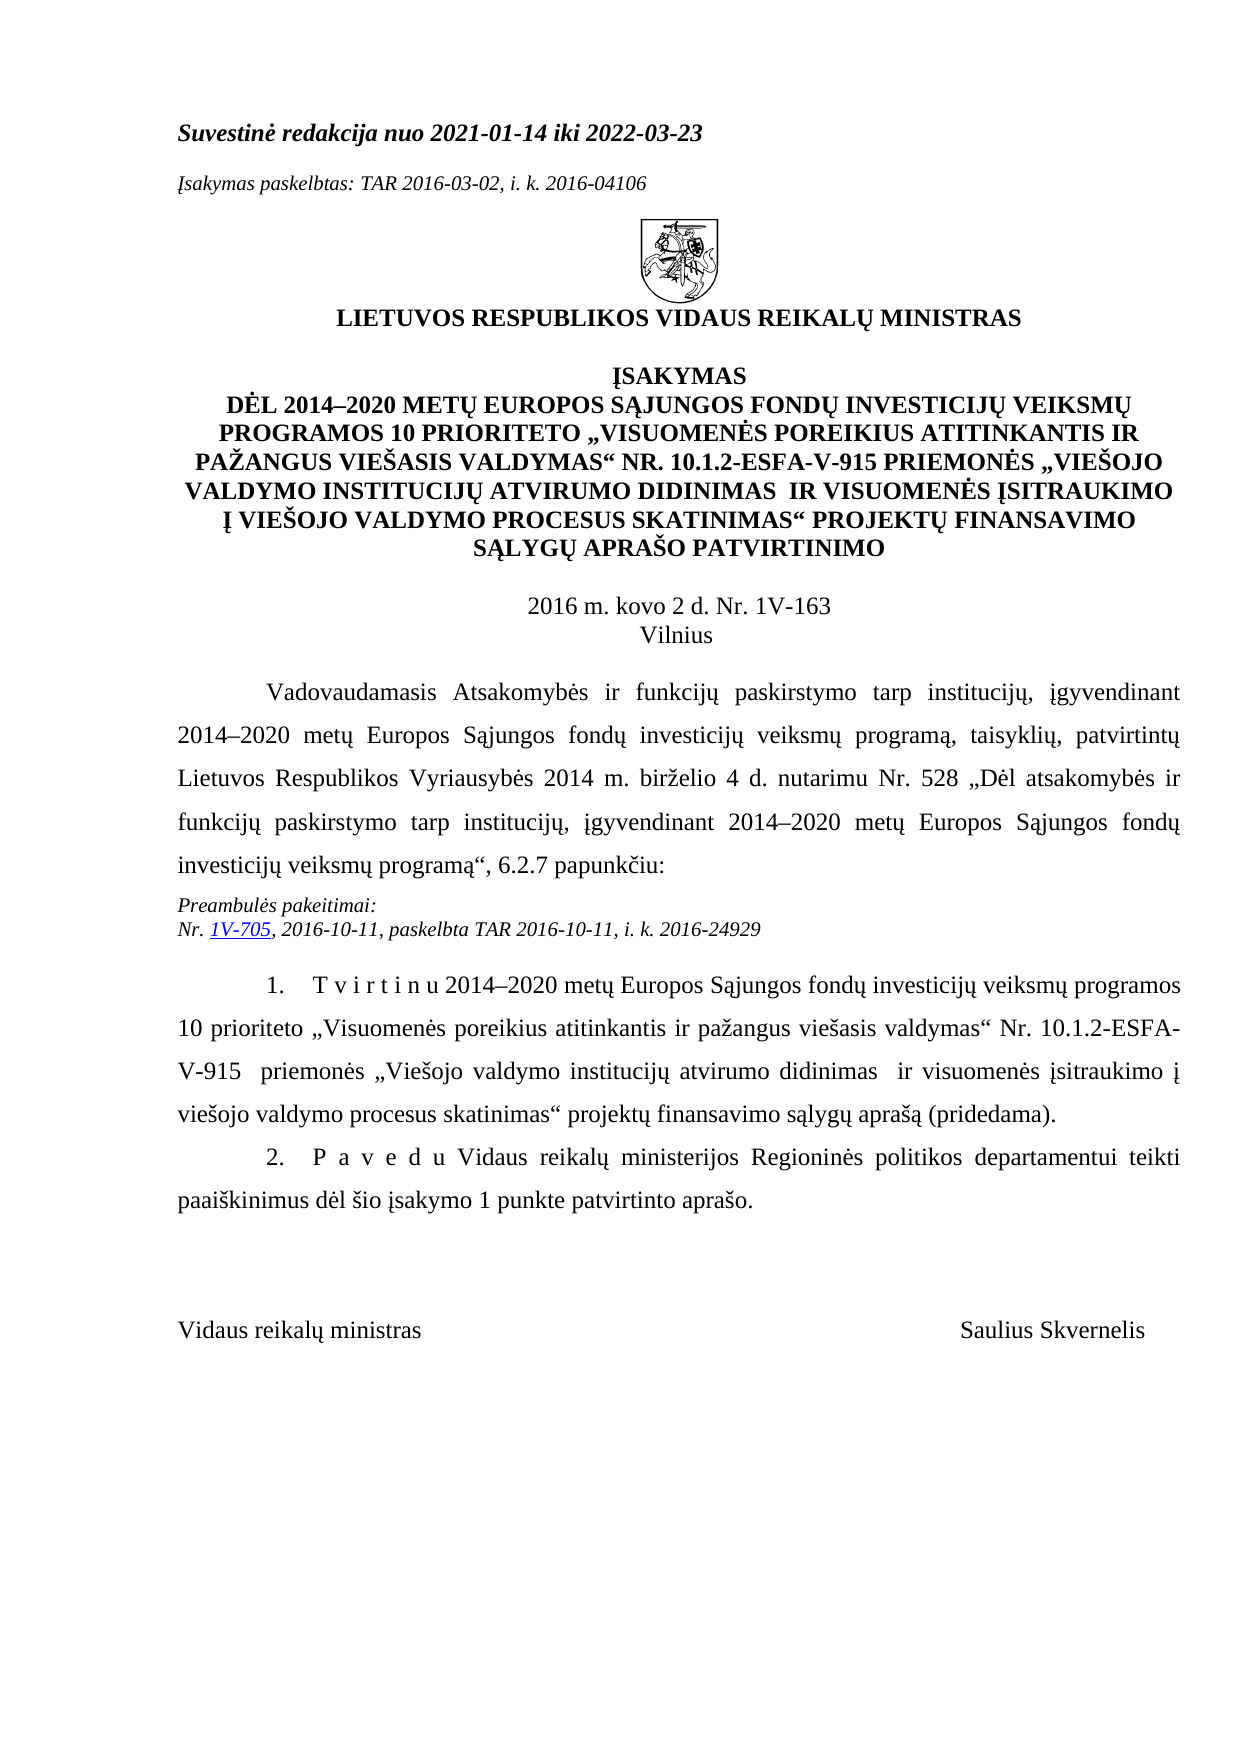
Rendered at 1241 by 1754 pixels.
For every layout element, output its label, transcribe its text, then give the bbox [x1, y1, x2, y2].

text Preambulės pakeitimai: [177, 893, 1181, 917]
text Įsakymas paskelbtas: TAR 2016-03-02, i. k. 2016-04106 [177, 171, 1181, 195]
text DĖL 2014–2020 METŲ EUROPOS SĄJUNGOS FONDŲ INVESTICIJŲ VEIKSMŲ PROGRAMOS 10 PRIORITETO „VISUOMENĖS POREIKIUS ATITINKANTIS IR PAŽANGUS VIEŠASIS VALDYMAS“ NR. 10.1.2-ESFA-V-915 PRIEMONĖS „VIEŠOJO VALDYMO INSTITUCIJŲ ATVIRUMO DIDINIMAS IR VISUOMENĖS ĮSITRAUKIMO Į VIEŠOJO VALDYMO PROCESUS SKATINIMAS“ PROJEKTŲ FINANSAVIMO SĄLYGŲ APRAŠO PATVIRTINIMO [177, 390, 1181, 562]
text Vadovaudamasis Atsakomybės ir funkcijų paskirstymo tarp institucijų, įgyvendinant 2014–2020 metų Europos Sąjungos fondų investicijų veiksmų programą, taisyklių, patvirtintų Lietuvos Respublikos Vyriausybės 2014 m. birželio 4 d. nutarimu Nr. 528 „Dėl atsakomybės ir funkcijų paskirstymo tarp institucijų, įgyvendinant 2014–2020 metų Europos Sąjungos fondų investicijų veiksmų programą“, 6.2.7 papunkčiu: [177, 677, 1181, 878]
text ĮSAKYMAS [177, 361, 1181, 390]
text 2016 m. kovo 2 d. Nr. 1V-163 [177, 591, 1181, 620]
text Nr. 1V-705, 2016-10-11, paskelbta TAR 2016-10-11, i. k. 2016-24929 [177, 917, 1181, 941]
text Vilnius [177, 620, 1181, 648]
text LIETUVOS RESPUBLIKOS VIDAUS REIKALŲ MINISTRAS [177, 303, 1181, 332]
text 1. T v i r t i n u 2014–2020 metų Europos Sąjungos fondų investicijų veiksmų programos 10 prioriteto „Visuomenės poreikius atitinkantis ir pažangus viešasis valdymas“ Nr. 10.1.2-ESFA-V-915 priemonės „Viešojo valdymo institucijų atvirumo didinimas ir visuomenės įsitraukimo į viešojo valdymo procesus skatinimas“ projektų finansavimo sąlygų aprašą (pridedama). [177, 970, 1181, 1128]
text 2. P a v e d u Vidaus reikalų ministerijos Regioninės politikos departamentui teikti paaiškinimus dėl šio įsakymo 1 punkte patvirtinto aprašo. [177, 1142, 1181, 1214]
text Vidaus reikalų ministras Saulius Skvernelis [177, 1315, 1226, 1343]
text Suvestinė redakcija nuo 2021-01-14 iki 2022-03-23 [177, 118, 1181, 147]
